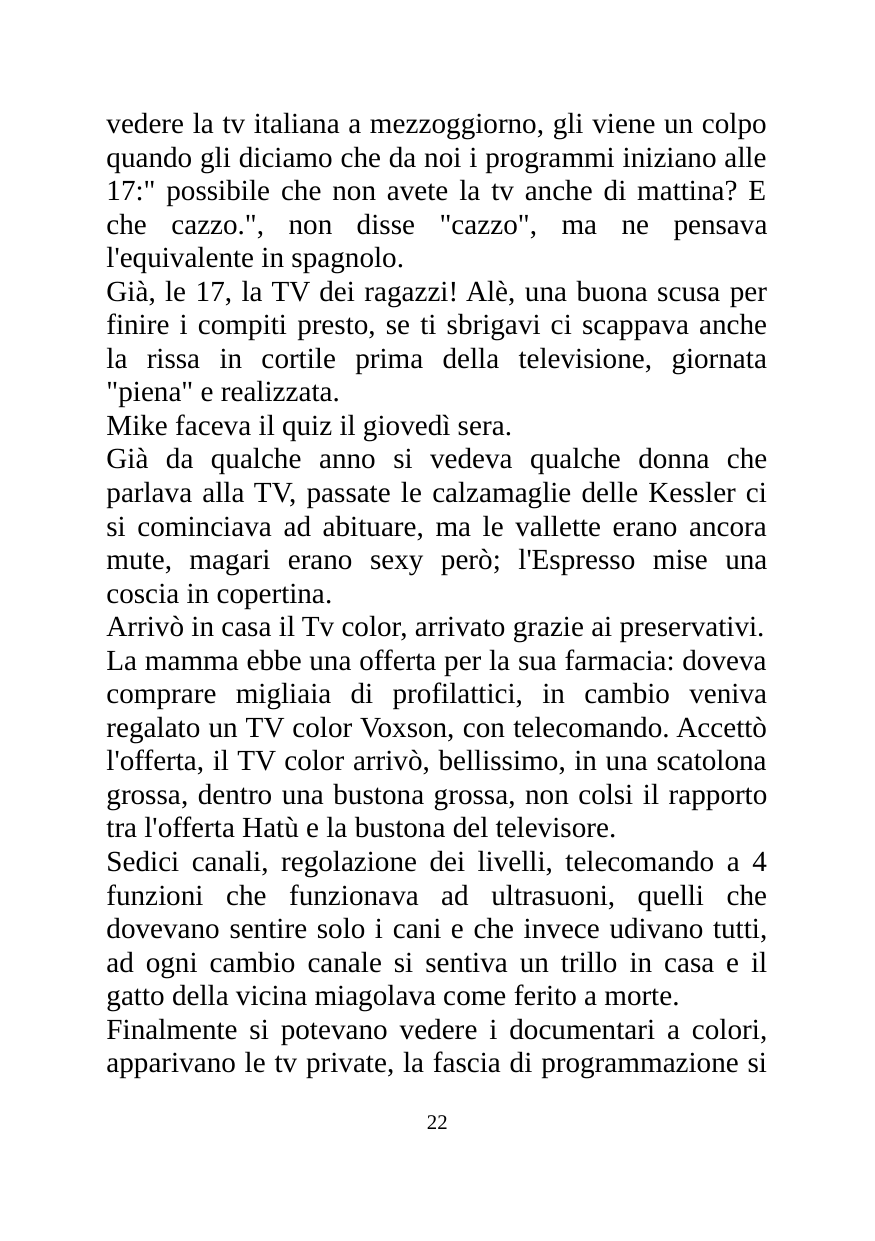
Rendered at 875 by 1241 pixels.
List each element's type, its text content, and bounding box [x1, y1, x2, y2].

text vedere la tv italiana a mezzoggiorno, gli viene un colpo quando gli diciamo che da noi i programmi iniziano alle 17:" possibile che non avete la tv anche di mattina? E che cazzo.", non disse "cazzo", ma ne pensava l'equivalente in spagnolo. [106, 106, 768, 274]
text Finalmente si potevano vedere i documentari a colori, apparivano le tv private, la fascia di programmazione si [106, 1012, 768, 1079]
text Sedici canali, regolazione dei livelli, telecomando a 4 funzioni che funzionava ad ultrasuoni, quelli che dovevano sentire solo i cani e che invece udivano tutti, ad ogni cambio canale si sentiva un trillo in casa e il gatto della vicina miagolava come ferito a morte. [106, 844, 768, 1012]
text Già da qualche anno si vedeva qualche donna che parlava alla TV, passate le calzamaglie delle Kessler ci si cominciava ad abituare, ma le vallette erano ancora mute, magari erano sexy però; l'Espresso mise una coscia in copertina. [106, 442, 768, 609]
text Arrivò in casa il Tv color, arrivato grazie ai preservativi. [106, 609, 768, 643]
text La mamma ebbe una offerta per la sua farmacia: doveva comprare migliaia di profilattici, in cambio veniva regalato un TV color Voxson, con telecomando. Accettò l'offerta, il TV color arrivò, bellissimo, in una scatolona grossa, dentro una bustona grossa, non colsi il rapporto tra l'offerta Hatù e la bustona del televisore. [106, 643, 768, 844]
text Mike faceva il quiz il giovedì sera. [106, 408, 768, 442]
text Già, le 17, la TV dei ragazzi! Alè, una buona scusa per finire i compiti presto, se ti sbrigavi ci scappava anche la rissa in cortile prima della televisione, giornata "piena" e realizzata. [106, 274, 768, 408]
